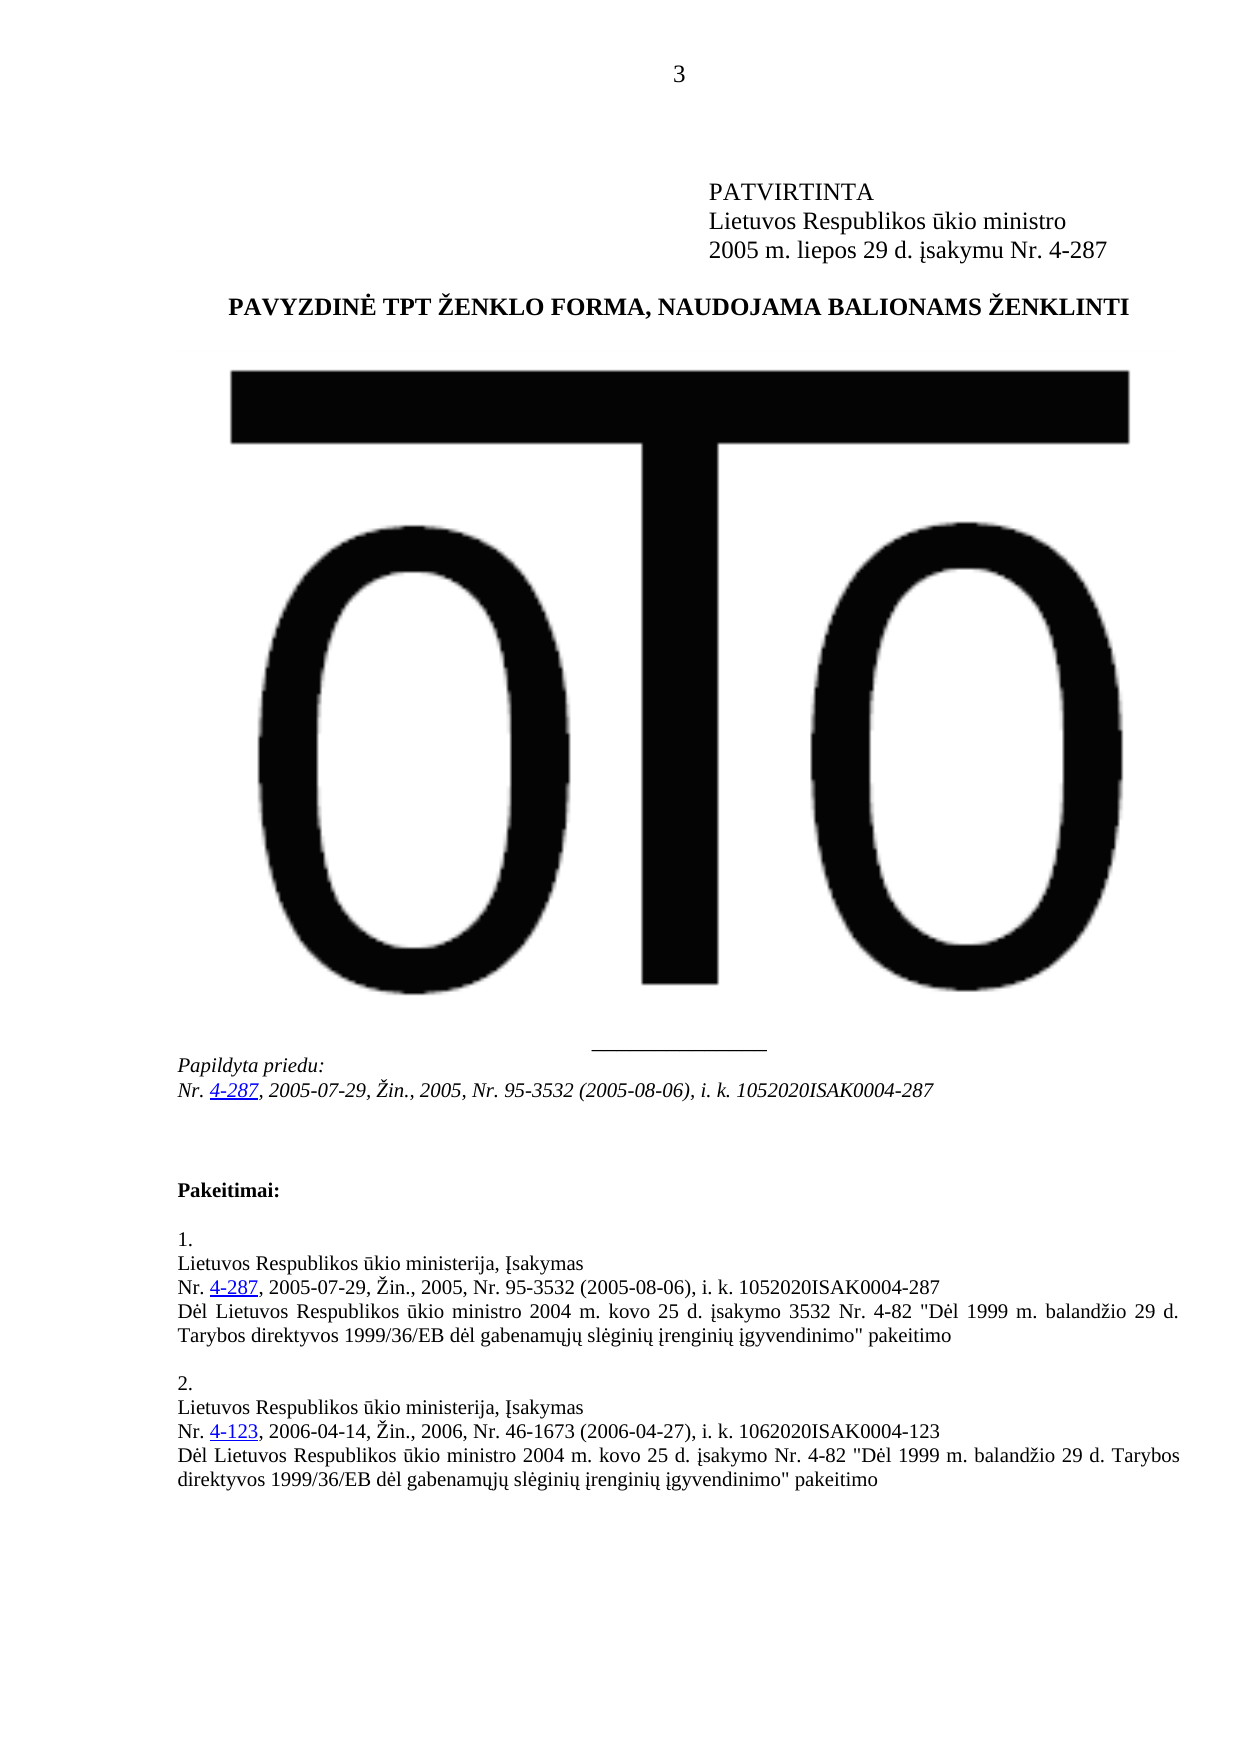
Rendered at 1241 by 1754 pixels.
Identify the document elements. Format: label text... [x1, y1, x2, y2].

text Lietuvos Respublikos ūkio ministerija, Įsakymas [177, 1251, 1181, 1275]
text Lietuvos Respublikos ūkio ministerija, Įsakymas [177, 1395, 1181, 1419]
text 2005 m. liepos 29 d. įsakymu Nr. 4-287 [177, 235, 1181, 263]
text Dėl Lietuvos Respublikos ūkio ministro 2004 m. kovo 25 d. įsakymo 3532 Nr. 4-82 "Dėl 1999 m. balandžio 29 d. Tarybos direktyvos 1999/36/EB dėl gabenamųjų slėginių įrenginių įgyvendinimo" pakeitimo [177, 1299, 1181, 1347]
text PATVIRTINTA [709, 177, 1181, 206]
text Dėl Lietuvos Respublikos ūkio ministro 2004 m. kovo 25 d. įsakymo Nr. 4-82 "Dėl 1999 m. balandžio 29 d. Tarybos direktyvos 1999/36/EB dėl gabenamųjų slėginių įrenginių įgyvendinimo" pakeitimo [177, 1443, 1181, 1491]
text Pakeitimai: [177, 1178, 1181, 1202]
text PAVYZDINĖ TPT ŽENKLO FORMA, NAUDOJAMA BALIONAMS ŽENKLINTI [177, 292, 1181, 321]
text ______________ [177, 1025, 1181, 1053]
text Nr. 4-123, 2006-04-14, Žin., 2006, Nr. 46-1673 (2006-04-27), i. k. 1062020ISAK0004-123 [177, 1419, 1181, 1443]
text Nr. 4-287, 2005-07-29, Žin., 2005, Nr. 95-3532 (2005-08-06), i. k. 1052020ISAK0004-287 [177, 1275, 1181, 1299]
text 2. [177, 1371, 1181, 1395]
text Papildyta priedu: [177, 1053, 1181, 1077]
text Nr. 4-287, 2005-07-29, Žin., 2005, Nr. 95-3532 (2005-08-06), i. k. 1052020ISAK0004-287 [177, 1077, 1181, 1102]
text 1. [177, 1227, 1181, 1251]
text Lietuvos Respublikos ūkio ministro [177, 206, 1181, 235]
